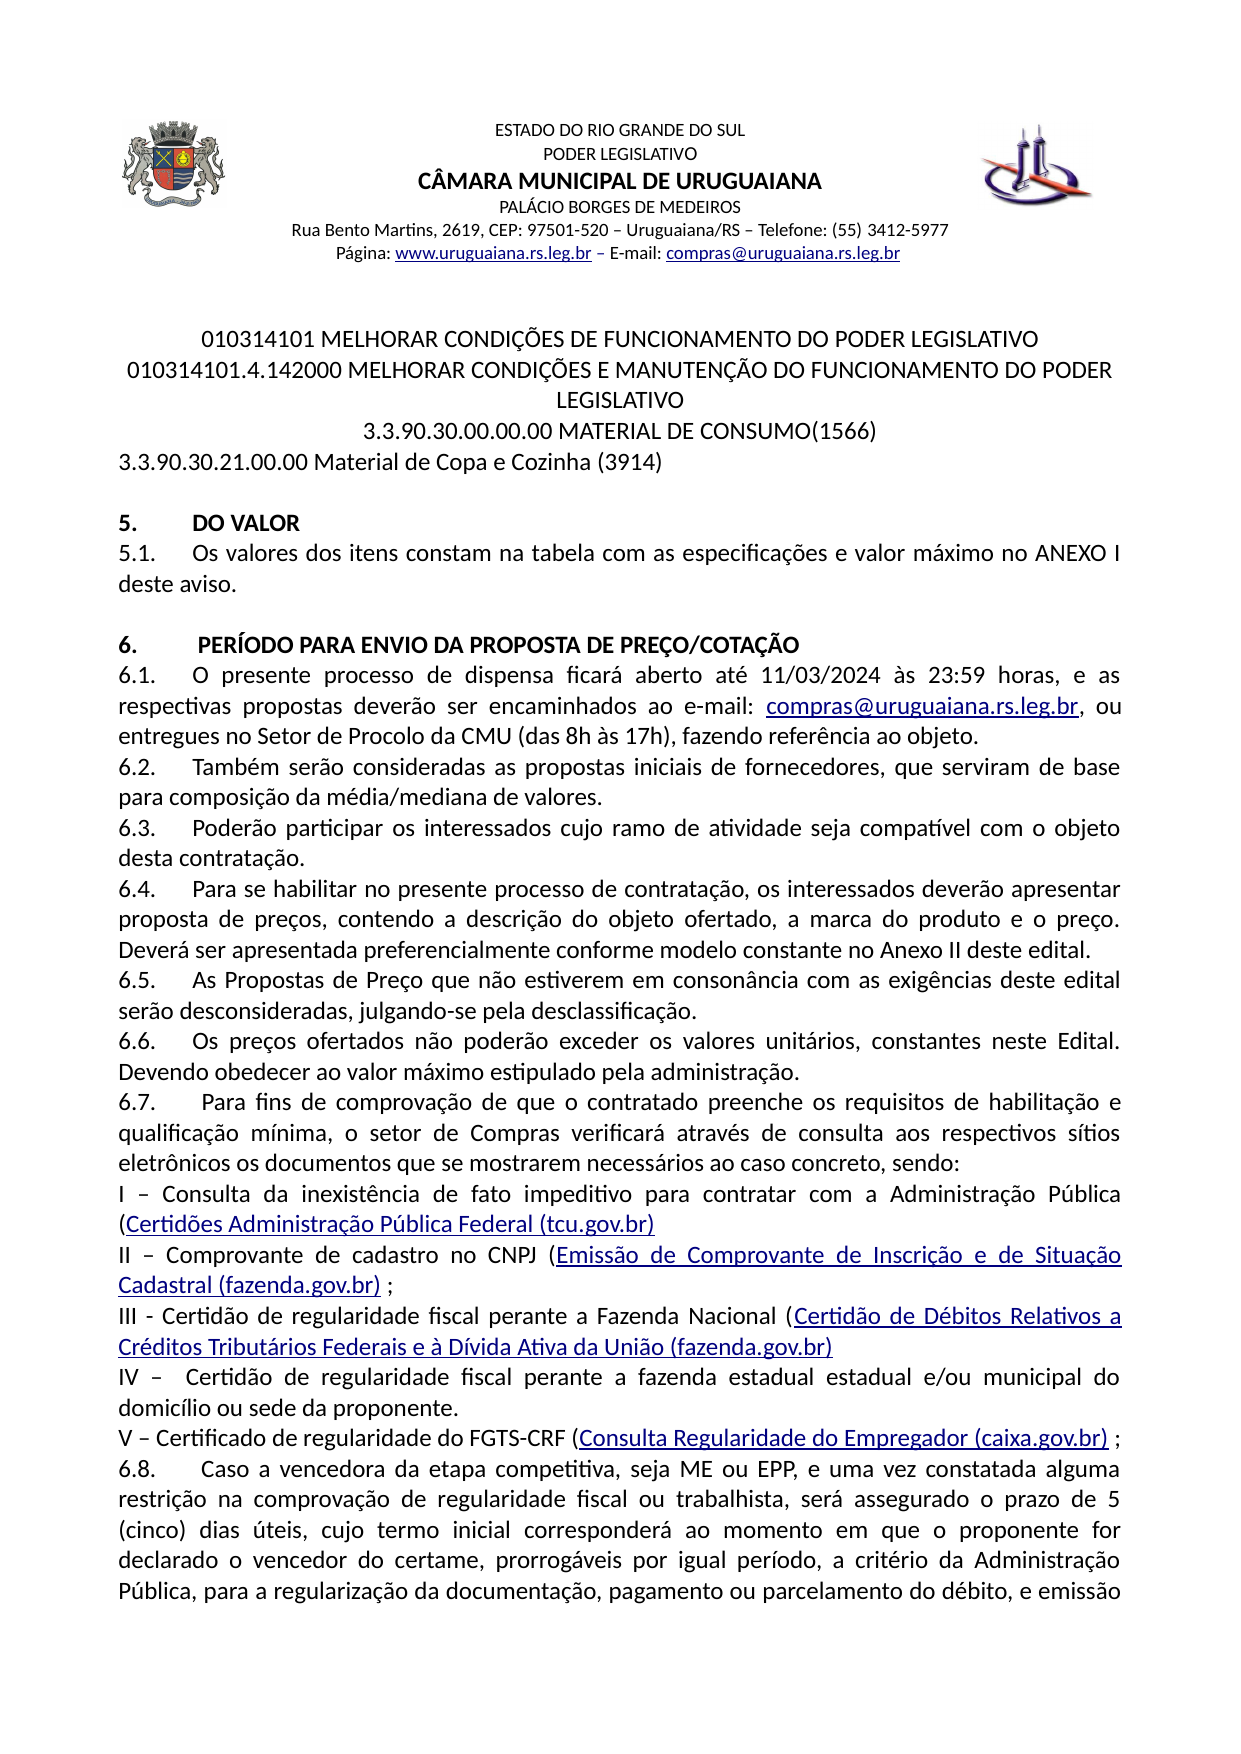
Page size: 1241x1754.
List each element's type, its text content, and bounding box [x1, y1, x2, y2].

picture [121, 119, 227, 208]
list 010314101 MELHORAR CONDIÇÕES DE FUNCIONAMENTO DO PODER LEGISLATIVO [118, 323, 1122, 354]
list Poderão participar os interessados cujo ramo de atividade seja compatível com o objeto desta contratação. [118, 812, 1122, 873]
list Para se habilitar no presente processo de contratação, os interessados deverão apresentar proposta de preços, contendo a descrição do objeto ofertado, a marca do produto e o preço. Deverá ser apresentada preferencialmente conforme modelo constante no Anexo II deste edital. [118, 873, 1122, 964]
list 3.3.90.30.21.00.00 Material de Copa e Cozinha (3914) [118, 446, 1122, 476]
list III - Certidão de regularidade fiscal perante a Fazenda Nacional (Certidão de Débitos Relativos a Créditos Tributários Federais e à Dívida Ativa da União (fazenda.gov.br) [118, 1300, 1122, 1361]
list O presente processo de dispensa ficará aberto até 11/03/2024 às 23:59 horas, e as respectivas propostas deverão ser encaminhados ao e-mail: compras@uruguaiana.rs.leg.br, ou entregues no Setor de Procolo da CMU (das 8h às 17h), fazendo referência ao objeto. [118, 659, 1122, 751]
list V – Certificado de regularidade do FGTS-CRF (Consulta Regularidade do Empregador (caixa.gov.br) ; [118, 1422, 1122, 1453]
list 3.3.90.30.00.00.00 MATERIAL DE CONSUMO(1566) [118, 415, 1122, 446]
list 010314101.4.142000 MELHORAR CONDIÇÕES E MANUTENÇÃO DO FUNCIONAMENTO DO PODER LEGISLATIVO [118, 354, 1122, 415]
list Os preços ofertados não poderão exceder os valores unitários, constantes neste Edital. Devendo obedecer ao valor máximo estipulado pela administração. [118, 1026, 1122, 1087]
list II – Comprovante de cadastro no CNPJ (Emissão de Comprovante de Inscrição e de Situação Cadastral (fazenda.gov.br) ; [118, 1239, 1122, 1300]
list Para fins de comprovação de que o contratado preenche os requisitos de habilitação e qualificação mínima, o setor de Compras verificará através de consulta aos respectivos sítios eletrônicos os documentos que se mostrarem necessários ao caso concreto, sendo: [118, 1087, 1122, 1178]
list Caso a vencedora da etapa competitiva, seja ME ou EPP, e uma vez constatada alguma restrição na comprovação de regularidade fiscal ou trabalhista, será assegurado o prazo de 5 (cinco) dias úteis, cujo termo inicial corresponderá ao momento em que o proponente for declarado o vencedor do certame, prorrogáveis por igual período, a critério da Administração Pública, para a regularização da documentação, pagamento ou parcelamento do débito, e emissão [118, 1453, 1122, 1605]
list IV – Certidão de regularidade fiscal perante a fazenda estadual estadual e/ou municipal do domicílio ou sede da proponente. [118, 1361, 1122, 1422]
list PERÍODO PARA ENVIO DA PROPOSTA DE PREÇO/COTAÇÃO [118, 629, 1122, 659]
list Também serão consideradas as propostas iniciais de fornecedores, que serviram de base para composição da média/mediana de valores. [118, 751, 1122, 812]
list As Propostas de Preço que não estiverem em consonância com as exigências deste edital serão desconsideradas, julgando-se pela desclassificação. [118, 964, 1122, 1026]
list Os valores dos itens constam na tabela com as especificações e valor máximo no ANEXO I deste aviso. [118, 537, 1122, 598]
picture [977, 121, 1094, 210]
list I – Consulta da inexistência de fato impeditivo para contratar com a Administração Pública (Certidões Administração Pública Federal (tcu.gov.br) [118, 1178, 1122, 1239]
list DO VALOR [118, 507, 1122, 537]
